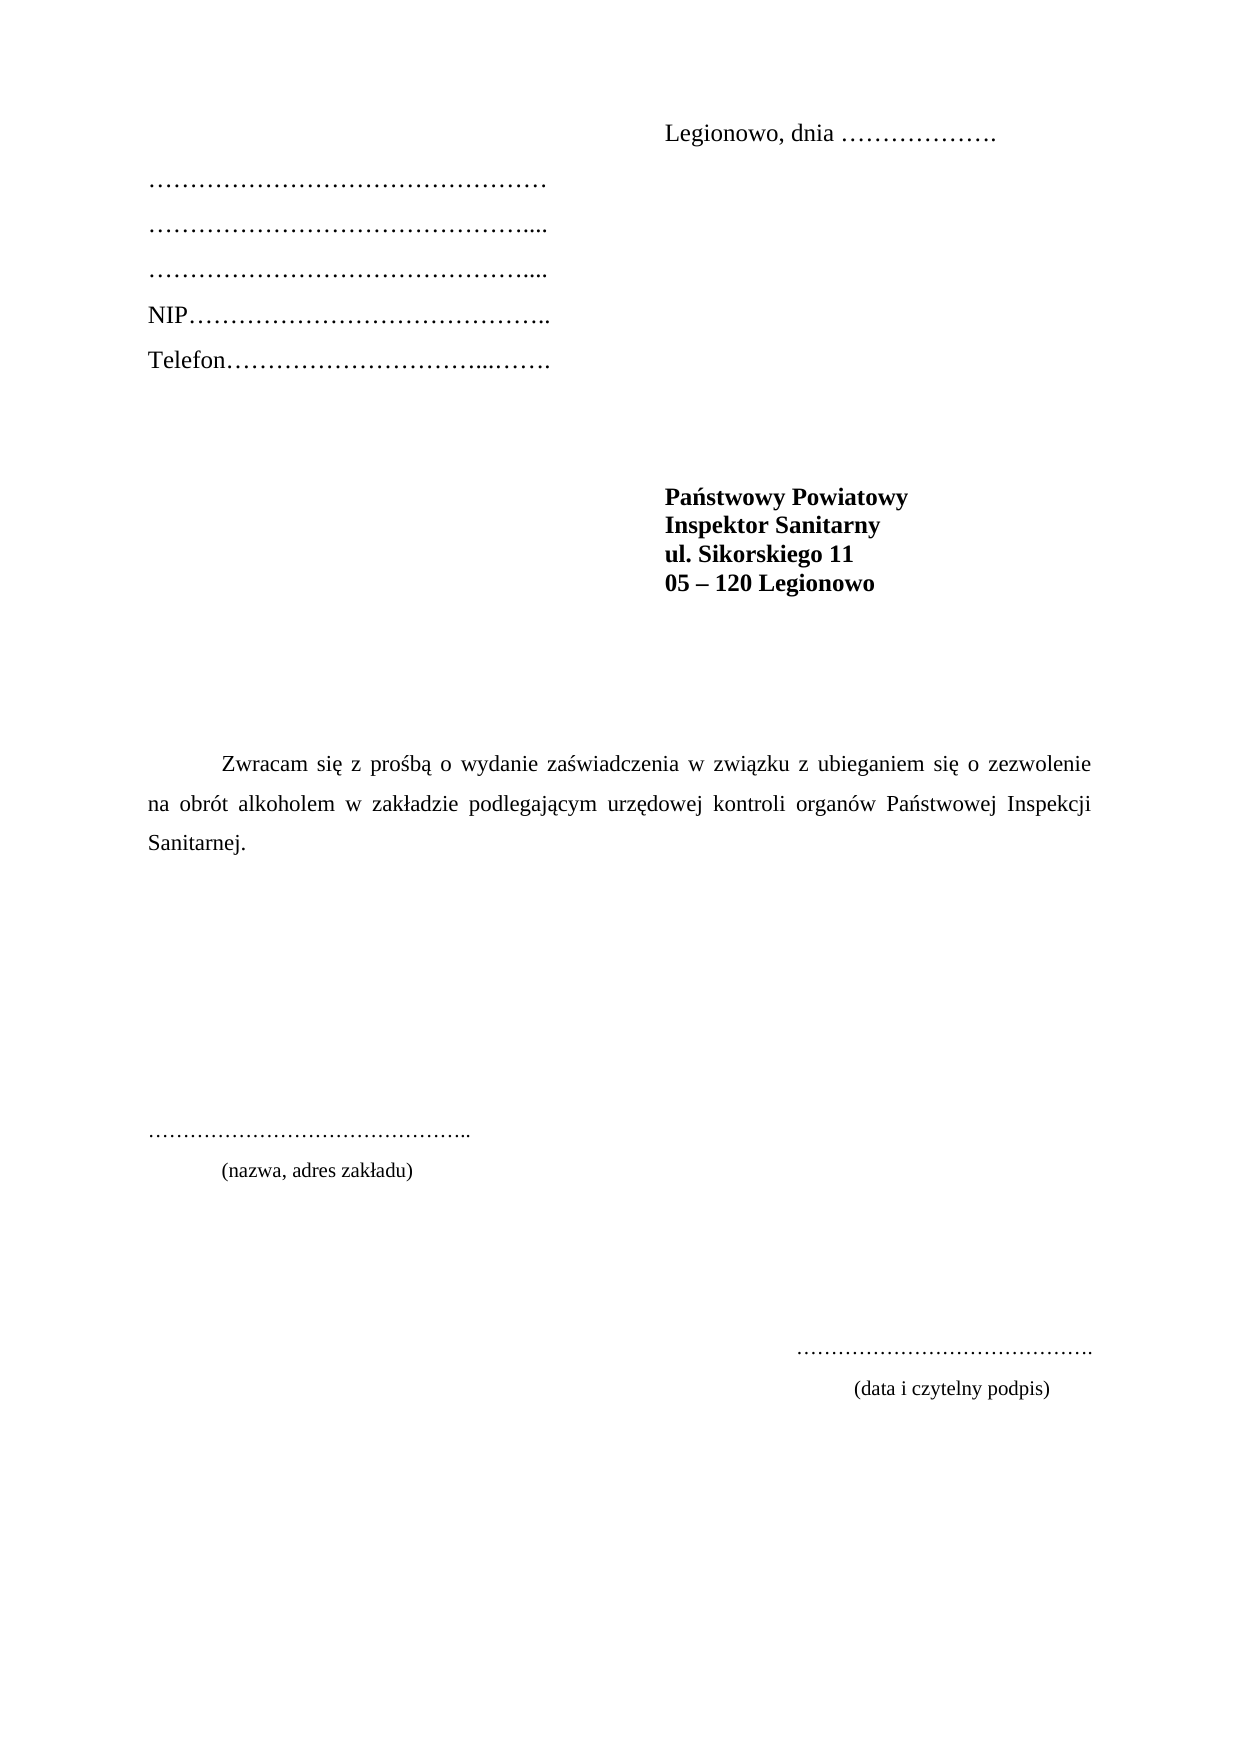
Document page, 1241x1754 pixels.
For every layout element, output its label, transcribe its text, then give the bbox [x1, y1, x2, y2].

text NIP…………………………………….. [148, 300, 1093, 329]
text Zwracam się z prośbą o wydanie zaświadczenia w związku z ubieganiem się o zezwolenie na obrót alkoholem w zakładzie podlegającym urzędowej kontroli organów Państwowej Inspekcji Sanitarnej. [148, 749, 1093, 856]
text Legionowo, dnia ………………. [664, 118, 1093, 147]
text Telefon…………………………...……. [148, 345, 1093, 374]
text ……………………………………. [148, 1335, 1093, 1359]
text ……………………………………….. [148, 1118, 1093, 1142]
text ………………………………………… [148, 164, 1093, 192]
text Państwowy Powiatowy Inspektor Sanitarny ul. Sikorskiego 11 05 – 120 Legionowo [664, 482, 1093, 597]
text ……………………………………….... [148, 254, 1093, 283]
text ……………………………………….... [148, 209, 1093, 238]
text (data i czytelny podpis) [738, 1376, 1093, 1400]
text (nazwa, adres zakładu) [148, 1158, 1093, 1182]
